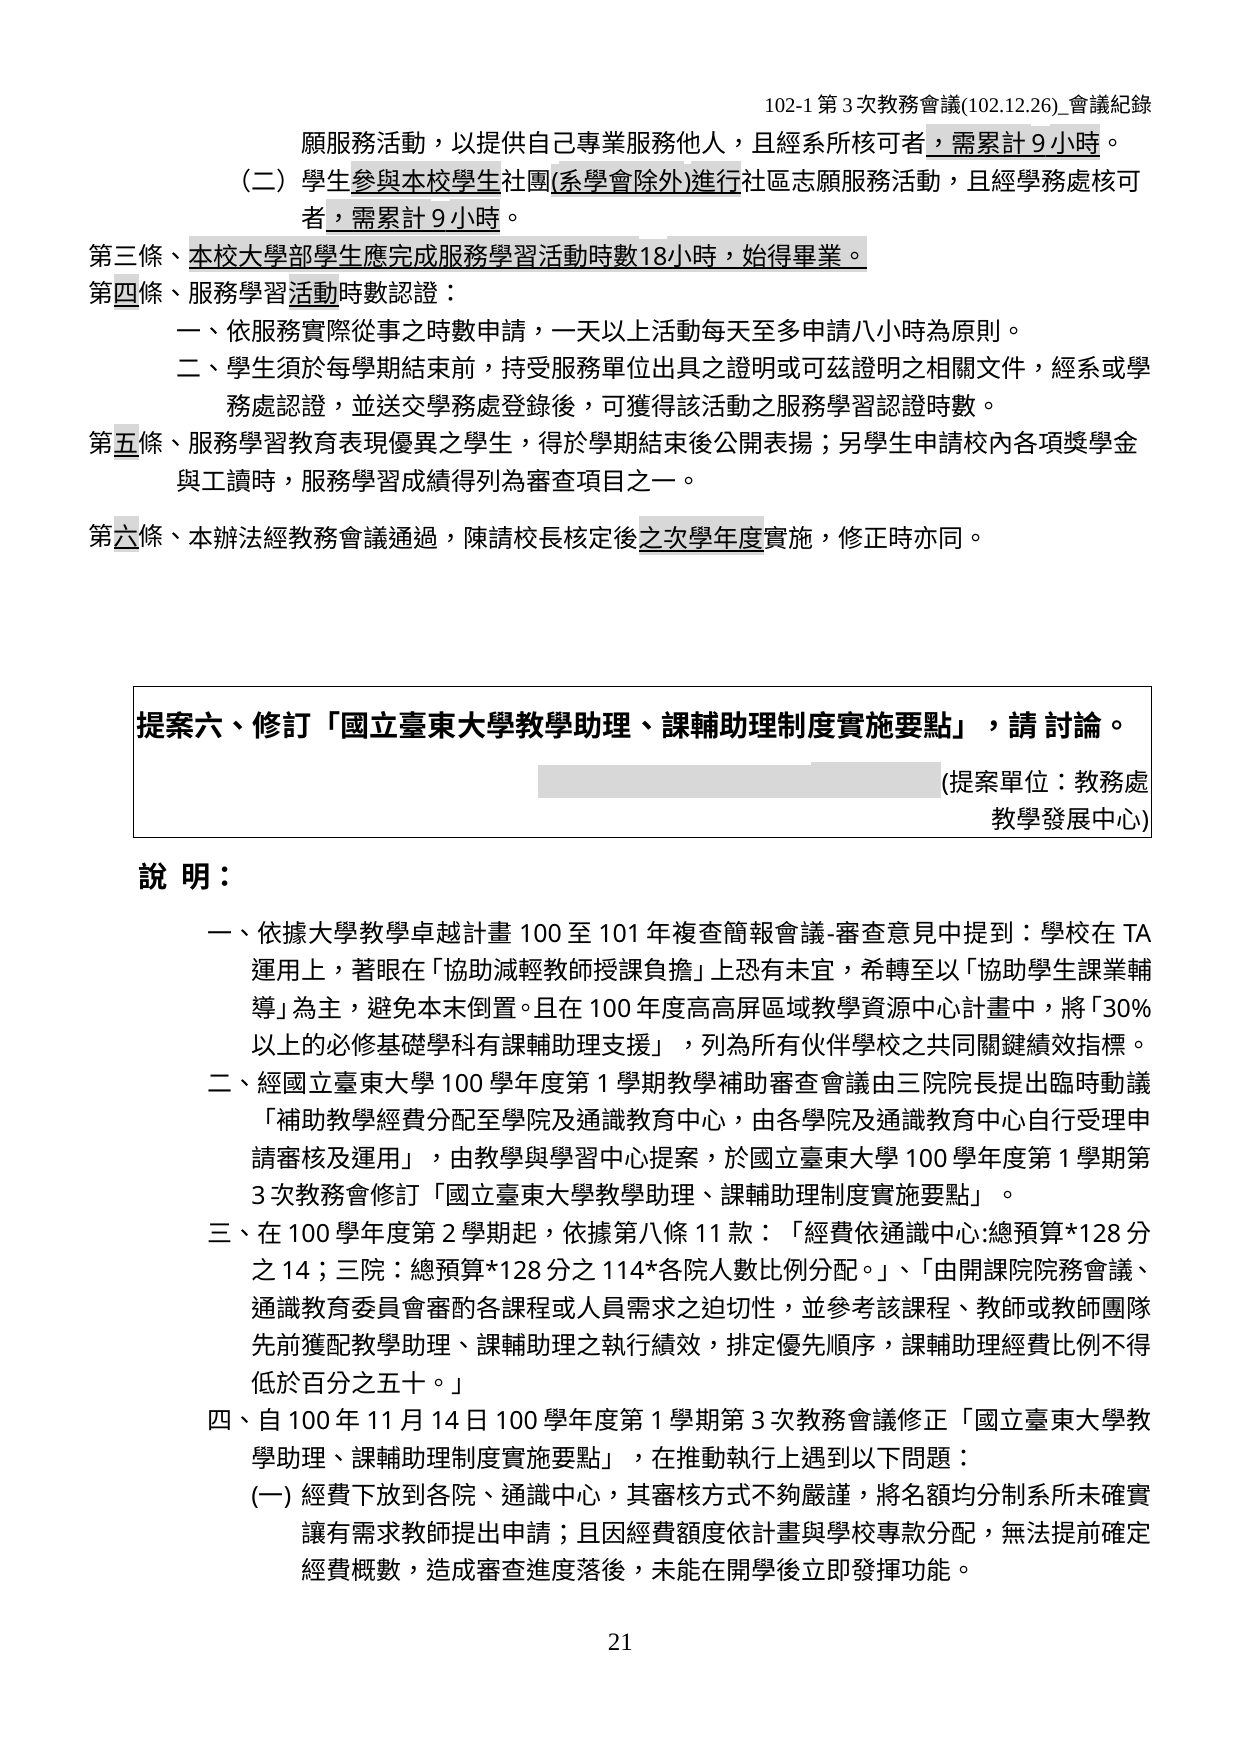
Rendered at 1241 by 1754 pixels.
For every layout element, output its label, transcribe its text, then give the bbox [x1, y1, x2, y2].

text 第五條、服務學習教育表現優異之學生，得於學期結束後公開表揚；另學生申請校內各項獎學金與工讀時，服務學習成績得列為審查項目之一。 [89, 423, 1152, 498]
subtitle 一、依服務實際從事之時數申請，一天以上活動每天至多申請八小時為原則。 [176, 311, 1152, 348]
list 經國立臺東大學100學年度第1學期教學補助審查會議由三院院長提出臨時動議：「補助教學經費分配至學院及通識教育中心，由各學院及通識教育中心自行受理申請審核及運用」，由教學與學習中心提案，於國立臺東大學100學年度第1學期第3次教務會修訂「國立臺東大學教學助理、課輔助理制度實施要點」。 [207, 1063, 1152, 1213]
subtitle 願服務活動，以提供自己專業服務他人，且經系所核可者，需累計9小時。 [226, 123, 1152, 161]
text 第四條、服務學習活動時數認證： [89, 273, 1152, 311]
text 第六條、本辦法經教務會議通過，陳請校長核定後之次學年度實施，修正時亦同。 [89, 498, 1152, 573]
table_header 提案六、修訂「國立臺東大學教學助理、課輔助理制度實施要點」，請 討論。 (提案單位：教務處教學發展中心) [134, 687, 1151, 837]
text 說 明： [139, 838, 1152, 913]
list 經費下放到各院、通識中心，其審核方式不夠嚴謹，將名額均分制系所未確實讓有需求教師提出申請；且因經費額度依計畫與學校專款分配，無法提前確定經費概數，造成審查進度落後，未能在開學後立即發揮功能。 [251, 1475, 1152, 1588]
subtitle （二）學生參與本校學生社團(系學會除外)進行社區志願服務活動，且經學務處核可者，需累計9小時。 [226, 161, 1152, 236]
list 在100學年度第2學期起，依據第八條11款：「經費依通識中心:總預算*128分之14；三院：總預算*128分之114*各院人數比例分配。」、「由開課院院務會議、通識教育委員會審酌各課程或人員需求之迫切性，並參考該課程、教師或教師團隊先前獲配教學助理、課輔助理之執行績效，排定優先順序，課輔助理經費比例不得低於百分之五十。」 [207, 1213, 1152, 1400]
list 依據大學教學卓越計畫100至101年複查簡報會議-審查意見中提到：學校在TA運用上，著眼在「協助減輕教師授課負擔」上恐有未宜，希轉至以「協助學生課業輔導」為主，避免本末倒置。且在100年度高高屏區域教學資源中心計畫中，將「30%以上的必修基礎學科有課輔助理支援」，列為所有伙伴學校之共同關鍵績效指標。 [207, 913, 1152, 1063]
list 自100年11月14日100學年度第1學期第3次教務會議修正「國立臺東大學教學助理、課輔助理制度實施要點」，在推動執行上遇到以下問題： [207, 1400, 1152, 1475]
text 第三條、本校大學部學生應完成服務學習活動時數18小時，始得畢業。 [89, 236, 1152, 273]
subtitle 二、學生須於每學期結束前，持受服務單位出具之證明或可茲證明之相關文件，經系或學務處認證，並送交學務處登錄後，可獲得該活動之服務學習認證時數。 [176, 348, 1152, 423]
